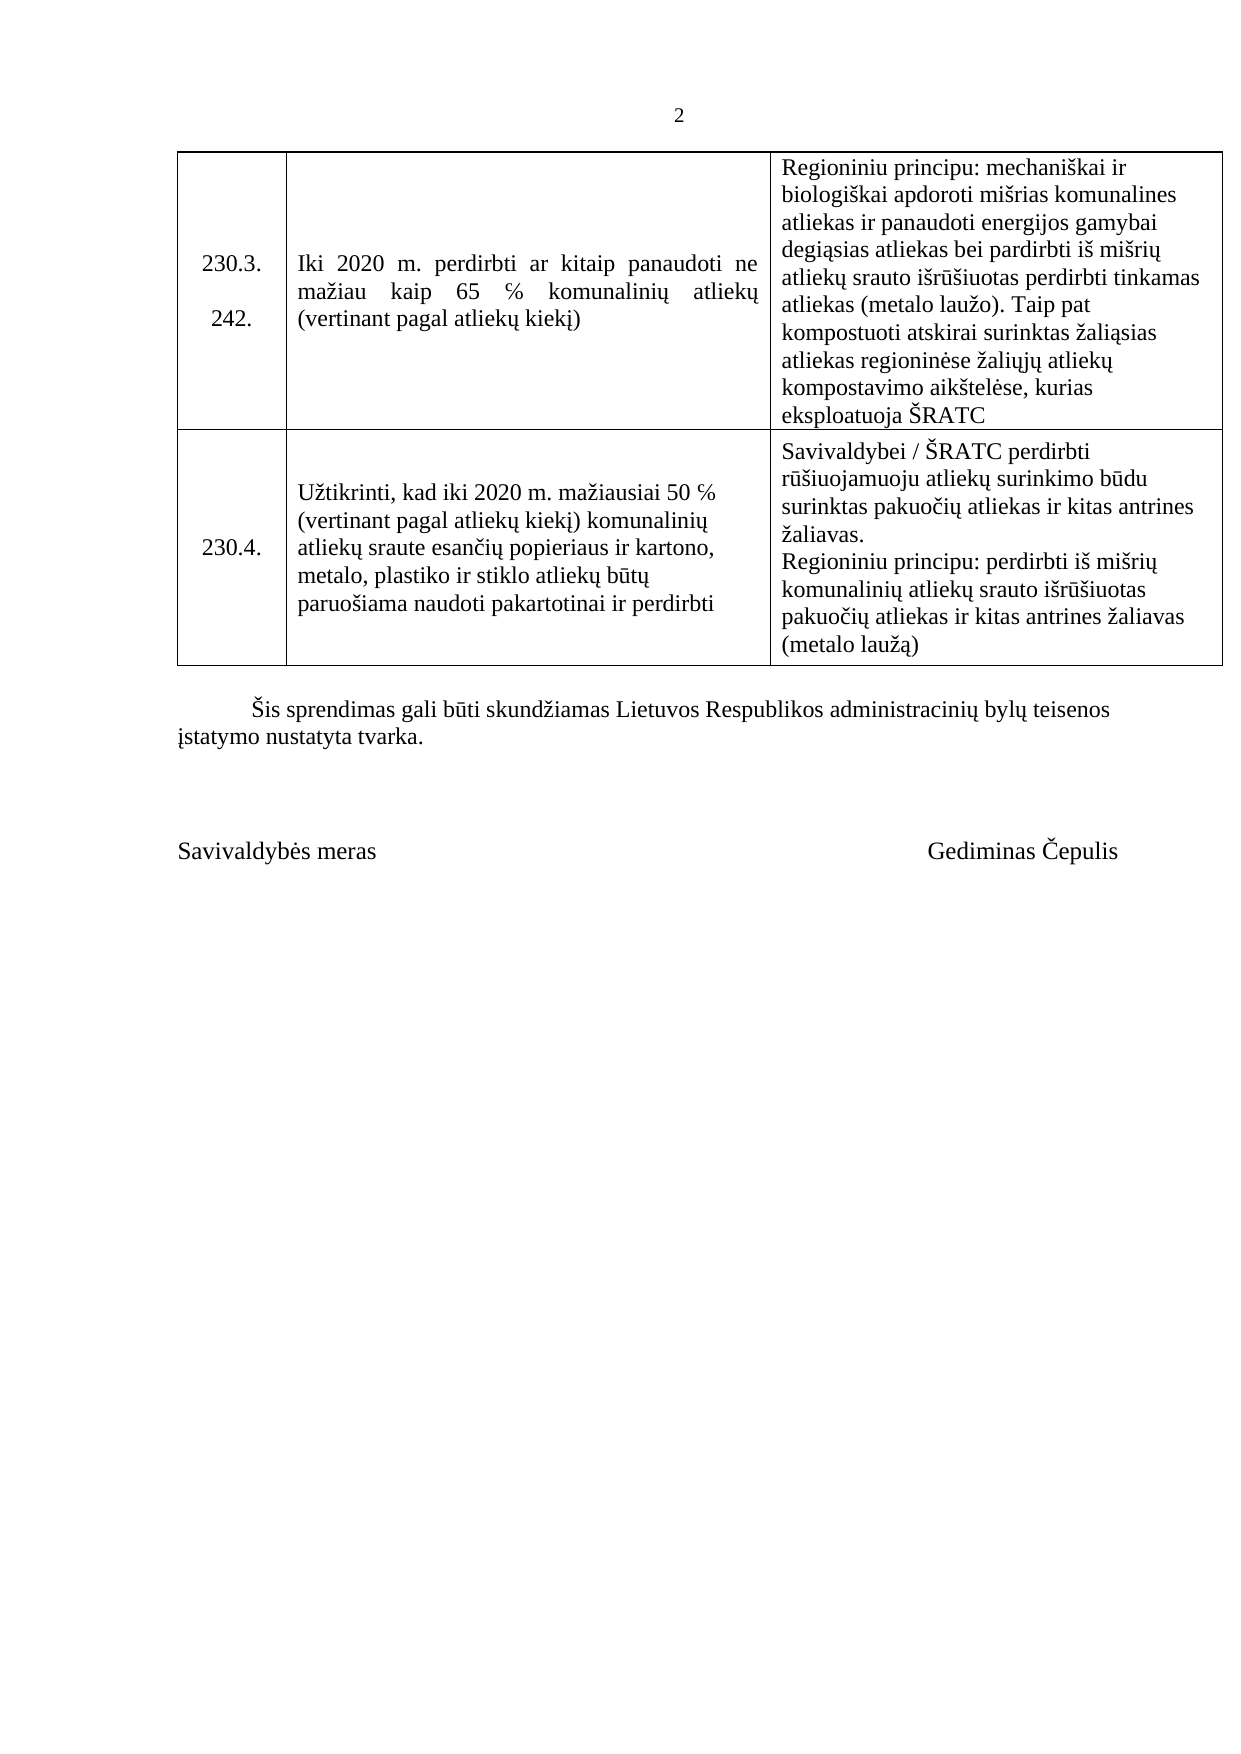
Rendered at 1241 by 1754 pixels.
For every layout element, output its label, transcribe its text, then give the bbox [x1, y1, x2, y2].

text Savivaldybės meras Gediminas Čepulis [177, 836, 1181, 865]
table_cell Savivaldybei / ŠRATC perdirbti rūšiuojamuoju atliekų surinkimo būdu surinktas pakuočių atliekas ir kitas antrines žaliavas. Regioniniu principu: perdirbti iš mišrių komunalinių atliekų srauto išrūšiuotas pakuočių atliekas ir kitas antrines žaliavas (metalo laužą) [771, 430, 1222, 665]
table_cell Užtikrinti, kad iki 2020 m. mažiausiai 50 ℅ (vertinant pagal atliekų kiekį) komunalinių atliekų sraute esančių popieriaus ir kartono, metalo, plastiko ir stiklo atliekų būtų paruošiama naudoti pakartotinai ir perdirbti [287, 430, 770, 665]
table_cell Regioniniu principu: mechaniškai ir biologiškai apdoroti mišrias komunalines atliekas ir panaudoti energijos gamybai degiąsias atliekas bei pardirbti iš mišrių atliekų srauto išrūšiuotas perdirbti tinkamas atliekas (metalo laužo). Taip pat kompostuoti atskirai surinktas žaliąsias atliekas regioninėse žaliųjų atliekų kompostavimo aikštelėse, kurias eksploatuoja ŠRATC [771, 153, 1222, 428]
table_cell 230.3. 242. [178, 153, 286, 428]
table_cell 230.4. [178, 430, 286, 665]
table_cell Iki 2020 m. perdirbti ar kitaip panaudoti ne mažiau kaip 65 ℅ komunalinių atliekų (vertinant pagal atliekų kiekį) [287, 153, 770, 428]
text Šis sprendimas gali būti skundžiamas Lietuvos Respublikos administracinių bylų teisenos įstatymo nustatyta tvarka. [177, 694, 1181, 750]
